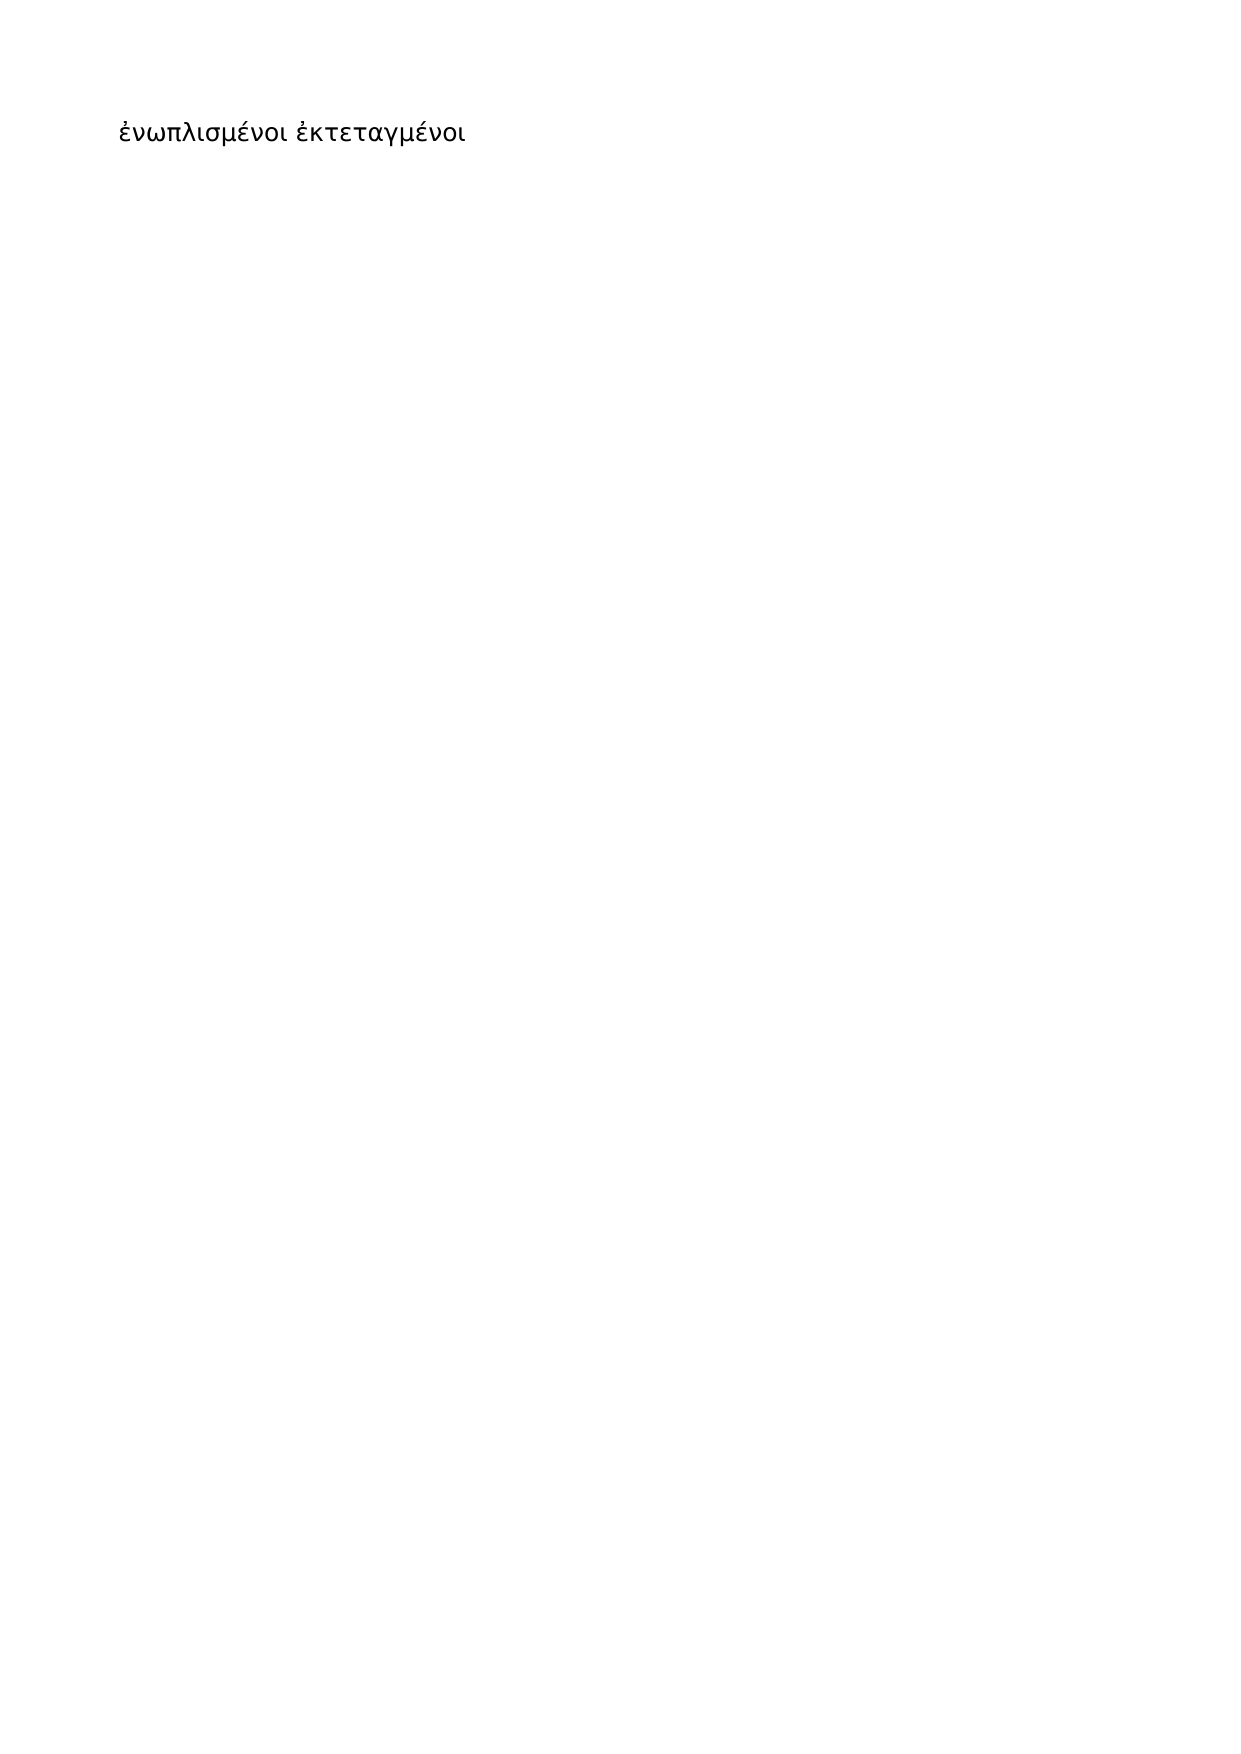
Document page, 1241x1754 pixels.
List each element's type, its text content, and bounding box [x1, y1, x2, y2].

text ἐνωπλισμένοι ἐκτεταγμένοι [118, 118, 1122, 147]
